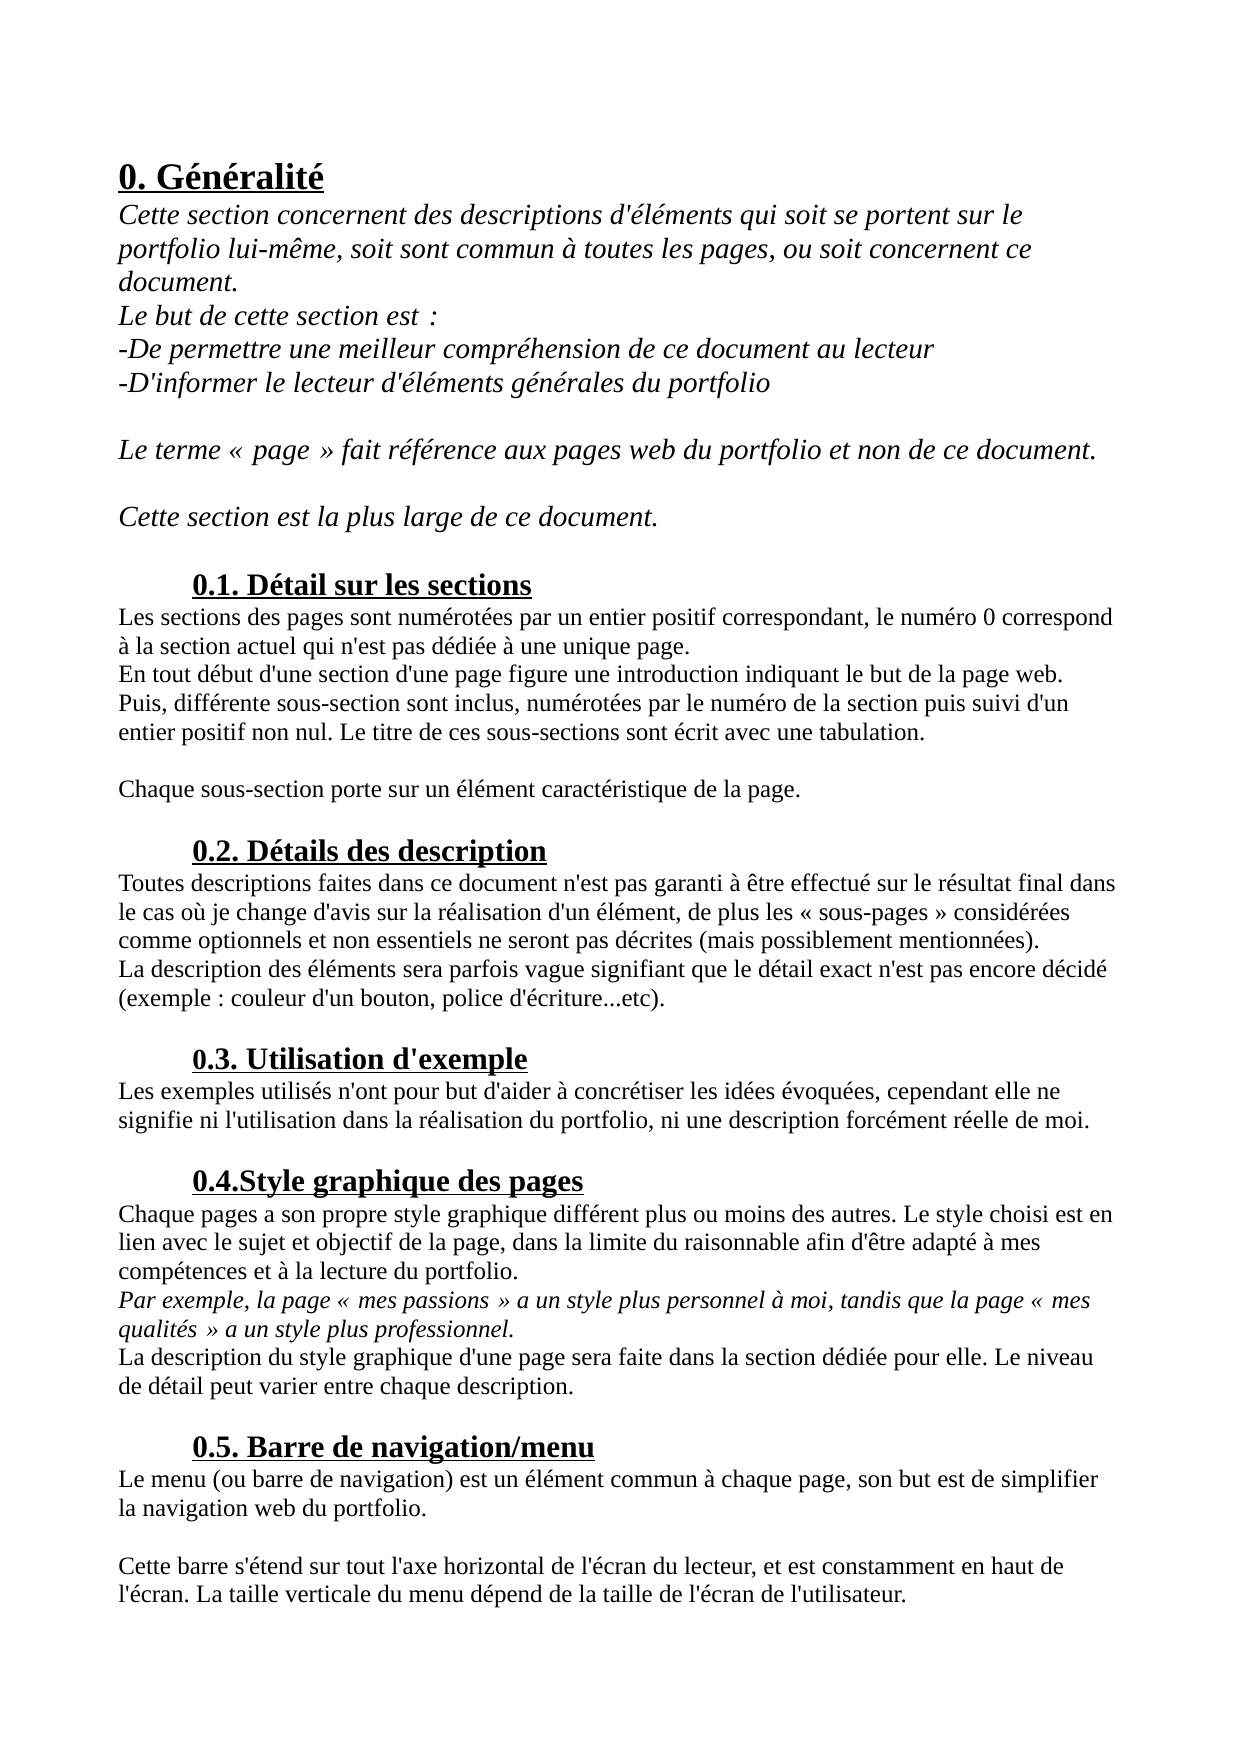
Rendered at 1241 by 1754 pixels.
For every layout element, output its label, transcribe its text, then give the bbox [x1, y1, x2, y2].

text Le menu (ou barre de navigation) est un élément commun à chaque page, son but est de simplifier la navigation web du portfolio. [118, 1464, 1122, 1522]
text -D'informer le lecteur d'éléments générales du portfolio [118, 365, 1122, 398]
text 0.5. Barre de navigation/menu [118, 1429, 1122, 1464]
text La description des éléments sera parfois vague signifiant que le détail exact n'est pas encore décidé (exemple : couleur d'un bouton, police d'écriture...etc). [118, 954, 1122, 1012]
text En tout début d'une section d'une page figure une introduction indiquant le but de la page web. [118, 659, 1122, 688]
text Le terme « page » fait référence aux pages web du portfolio et non de ce document. [118, 432, 1122, 466]
text Par exemple, la page « mes passions » a un style plus personnel à moi, tandis que la page « mes qualités » a un style plus professionnel. [118, 1285, 1122, 1342]
text 0.2. Détails des description [118, 832, 1122, 868]
text 0.1. Détail sur les sections [118, 566, 1122, 602]
text Chaque pages a son propre style graphique différent plus ou moins des autres. Le style choisi est en lien avec le sujet et objectif de la page, dans la limite du raisonnable afin d'être adapté à mes compétences et à la lecture du portfolio. [118, 1199, 1122, 1285]
text Les sections des pages sont numérotées par un entier positif correspondant, le numéro 0 correspond à la section actuel qui n'est pas dédiée à une unique page. [118, 602, 1122, 659]
text Toutes descriptions faites dans ce document n'est pas garanti à être effectué sur le résultat final dans le cas où je change d'avis sur la réalisation d'un élément, de plus les « sous-pages » considérées comme optionnels et non essentiels ne seront pas décrites (mais possiblement mentionnées). [118, 868, 1122, 954]
text Chaque sous-section porte sur un élément caractéristique de la page. [118, 774, 1122, 803]
text Cette barre s'étend sur tout l'axe horizontal de l'écran du lecteur, et est constamment en haut de l'écran. La taille verticale du menu dépend de la taille de l'écran de l'utilisateur. [118, 1551, 1122, 1608]
text La description du style graphique d'une page sera faite dans la section dédiée pour elle. Le niveau de détail peut varier entre chaque description. [118, 1342, 1122, 1400]
text 0. Généralité [118, 154, 1122, 197]
text Cette section est la plus large de ce document. [118, 499, 1122, 533]
text 0.3. Utilisation d'exemple [118, 1041, 1122, 1076]
text Cette section concernent des descriptions d'éléments qui soit se portent sur le portfolio lui-même, soit sont commun à toutes les pages, ou soit concernent ce document. [118, 197, 1122, 298]
text Les exemples utilisés n'ont pour but d'aider à concrétiser les idées évoquées, cependant elle ne signifie ni l'utilisation dans la réalisation du portfolio, ni une description forcément réelle de moi. [118, 1076, 1122, 1134]
text Le but de cette section est : [118, 298, 1122, 331]
text -De permettre une meilleur compréhension de ce document au lecteur [118, 331, 1122, 365]
text Puis, différente sous-section sont inclus, numérotées par le numéro de la section puis suivi d'un entier positif non nul. Le titre de ces sous-sections sont écrit avec une tabulation. [118, 688, 1122, 746]
text 0.4.Style graphique des pages [118, 1163, 1122, 1199]
